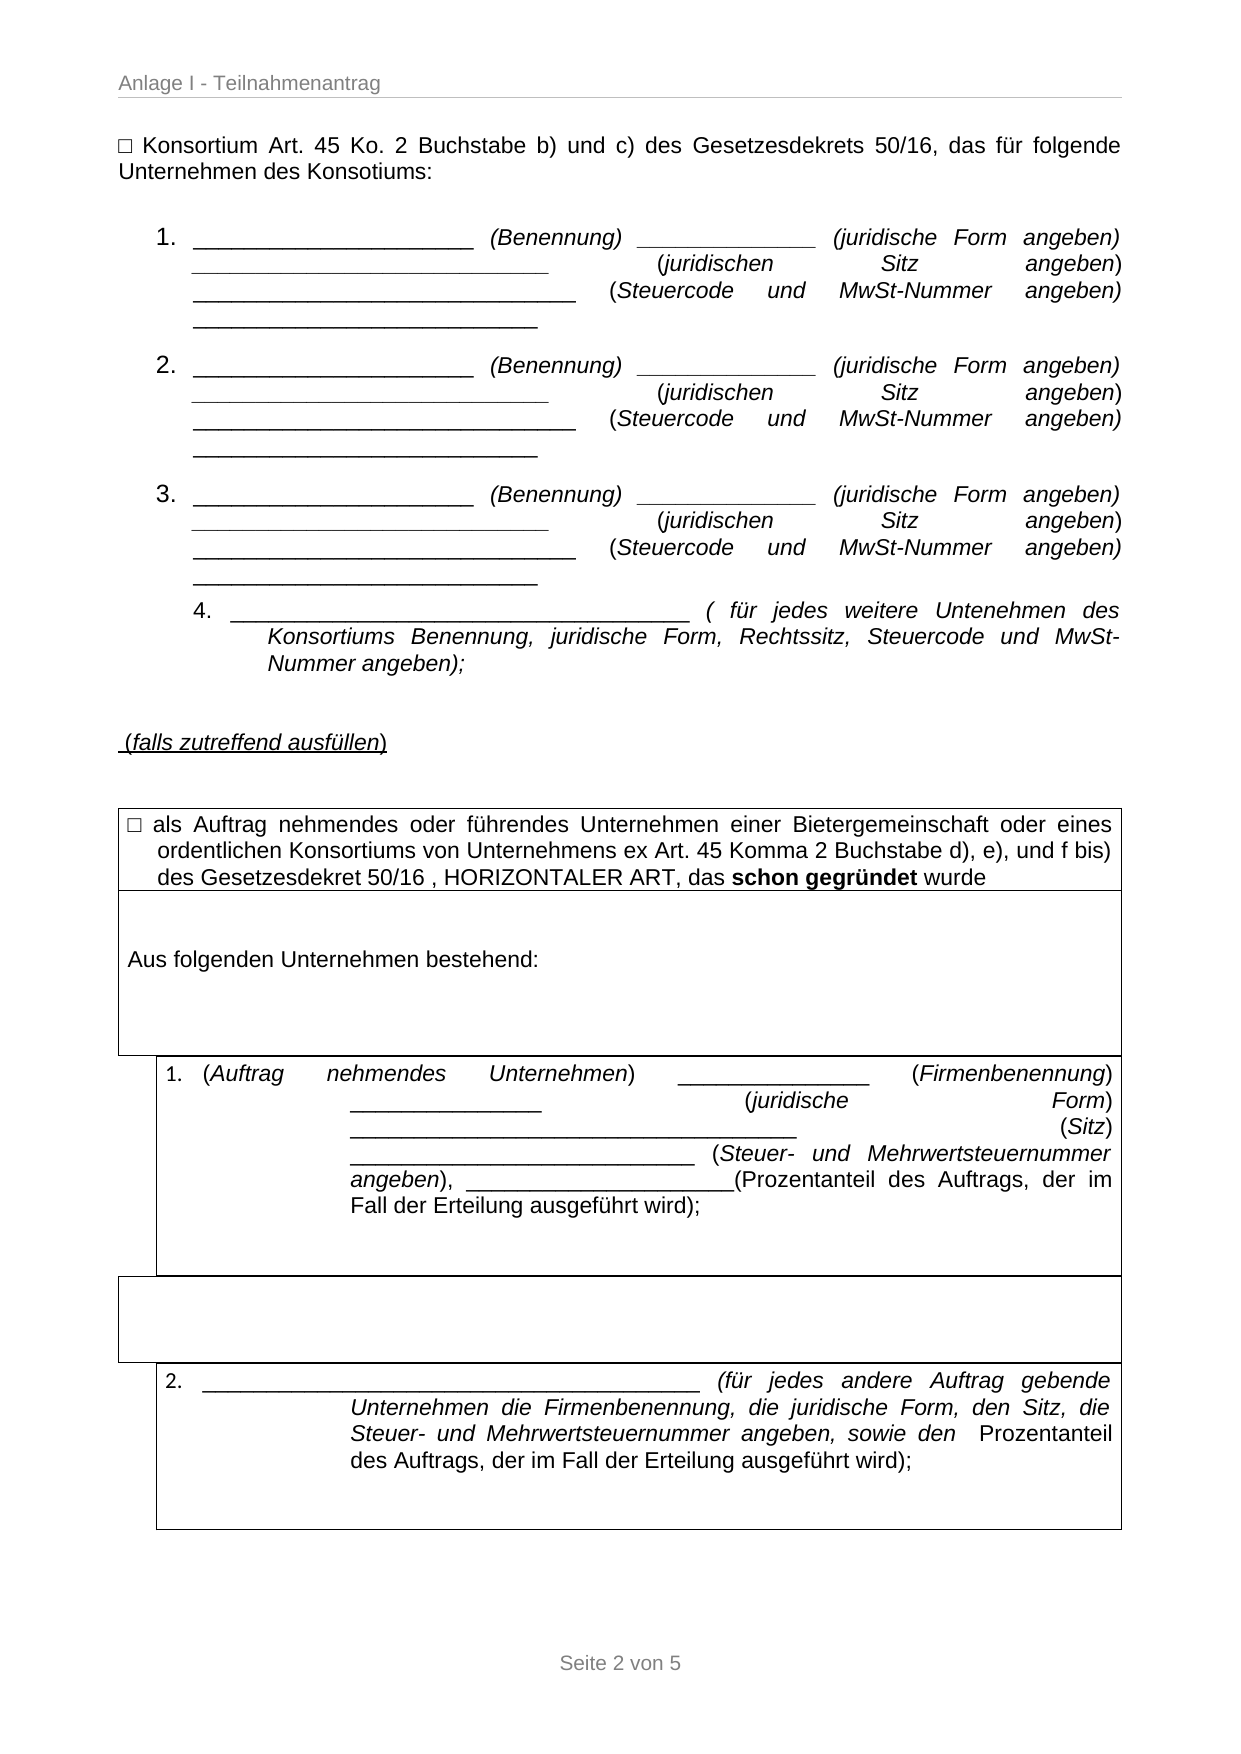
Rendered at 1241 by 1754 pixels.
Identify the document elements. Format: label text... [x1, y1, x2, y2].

text Aus folgenden Unternehmen bestehend: [119, 943, 1121, 972]
list (Auftrag nehmendes Unternehmen) _______________ (Firmenbenennung) _______________ (juridische Form) ___________________________________ (Sitz) ___________________________ (Steuer- und Mehrwertsteuernummer angeben), _____________________(Prozentanteil des Auftrags, der im Fall der Erteilung ausgeführt wird); [157, 1057, 1121, 1275]
text □ als Auftrag nehmendes oder führendes Unternehmen einer Bietergemeinschaft oder eines ordentlichen Konsortiums von Unternehmens ex Art. 45 Komma 2 Buchstabe d), e), und f bis) des Gesetzesdekret 50/16 , HORIZONTALER ART, das schon gegründet wurde [119, 809, 1121, 890]
list _______________________________________ (für jedes andere Auftrag gebende Unternehmen die Firmenbenennung, die juridische Form, den Sitz, die Steuer- und Mehrwertsteuernummer angeben, sowie den Prozentanteil des Auftrags, der im Fall der Erteilung ausgeführt wird); [157, 1364, 1121, 1529]
list ______________________ (Benennung) ______________ (juridische Form angeben) ____________________________ (juridischen Sitz angeben) ______________________________ (Steuercode und MwSt-Nummer angeben) ___________________________ [156, 479, 1122, 587]
text (falls zutreffend ausfüllen) [118, 729, 1122, 755]
list ____________________________________ ( für jedes weitere Untenehmen des Konsortiums Benennung, juridische Form, Rechtssitz, Steuercode und MwSt-Nummer angeben); [193, 597, 1122, 676]
list ______________________ (Benennung) ______________ (juridische Form angeben) ____________________________ (juridischen Sitz angeben) ______________________________ (Steuercode und MwSt-Nummer angeben) ___________________________ [156, 221, 1122, 329]
text □ Konsortium Art. 45 Ko. 2 Buchstabe b) und c) des Gesetzesdekrets 50/16, das für folgende Unternehmen des Konsotiums: [118, 132, 1122, 185]
list ______________________ (Benennung) ______________ (juridische Form angeben) ____________________________ (juridischen Sitz angeben) ______________________________ (Steuercode und MwSt-Nummer angeben) ___________________________ [156, 350, 1122, 458]
